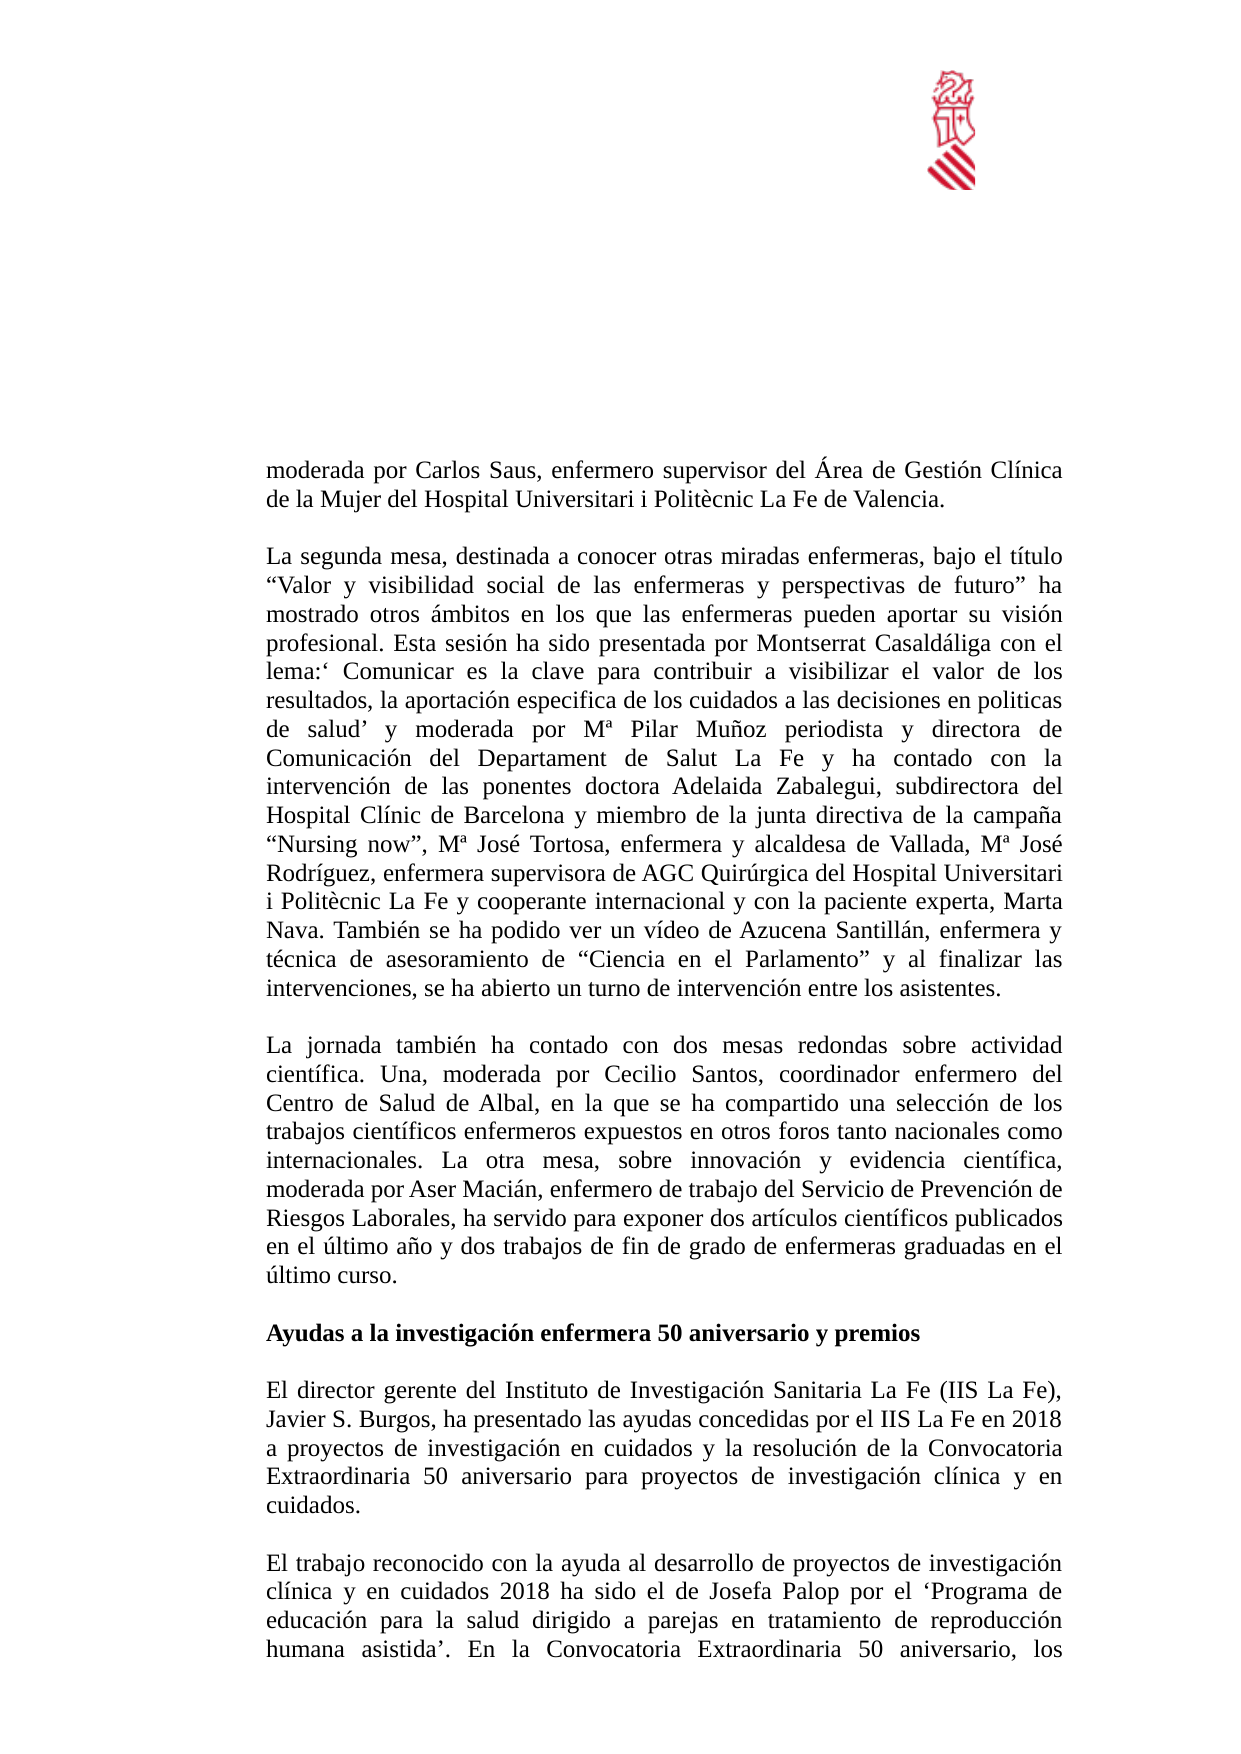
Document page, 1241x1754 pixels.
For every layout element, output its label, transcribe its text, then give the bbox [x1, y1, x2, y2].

text El trabajo reconocido con la ayuda al desarrollo de proyectos de investigación clínica y en cuidados 2018 ha sido el de Josefa Palop por el ‘Programa de educación para la salud dirigido a parejas en tratamiento de reproducción humana asistida’. En la Convocatoria Extraordinaria 50 aniversario, los [266, 1548, 1064, 1663]
text El director gerente del Instituto de Investigación Sanitaria La Fe (IIS La Fe), Javier S. Burgos, ha presentado las ayudas concedidas por el IIS La Fe en 2018 a proyectos de investigación en cuidados y la resolución de la Convocatoria Extraordinaria 50 aniversario para proyectos de investigación clínica y en cuidados. [266, 1375, 1064, 1519]
text Ayudas a la investigación enfermera 50 aniversario y premios [266, 1318, 1064, 1346]
text moderada por Carlos Saus, enfermero supervisor del Área de Gestión Clínica de la Mujer del Hospital Universitari i Politècnic La Fe de Valencia. [266, 455, 1064, 513]
text La jornada también ha contado con dos mesas redondas sobre actividad científica. Una, moderada por Cecilio Santos, coordinador enfermero del Centro de Salud de Albal, en la que se ha compartido una selección de los trabajos científicos enfermeros expuestos en otros foros tanto nacionales como internacionales. La otra mesa, sobre innovación y evidencia científica, moderada por Aser Macián, enfermero de trabajo del Servicio de Prevención de Riesgos Laborales, ha servido para exponer dos artículos científicos publicados en el último año y dos trabajos de fin de grado de enfermeras graduadas en el último curso. [266, 1030, 1064, 1289]
text La segunda mesa, destinada a conocer otras miradas enfermeras, bajo el título “Valor y visibilidad social de las enfermeras y perspectivas de futuro” ha mostrado otros ámbitos en los que las enfermeras pueden aportar su visión profesional. Esta sesión ha sido presentada por Montserrat Casaldáliga con el lema:‘ Comunicar es la clave para contribuir a visibilizar el valor de los resultados, la aportación especifica de los cuidados a las decisiones en politicas de salud’ y moderada por Mª Pilar Muñoz periodista y directora de Comunicación del Departament de Salut La Fe y ha contado con la intervención de las ponentes doctora Adelaida Zabalegui, subdirectora del Hospital Clínic de Barcelona y miembro de la junta directiva de la campaña “Nursing now”, Mª José Tortosa, enfermera y alcaldesa de Vallada, Mª José Rodríguez, enfermera supervisora de AGC Quirúrgica del Hospital Universitari i Politècnic La Fe y cooperante internacional y con la paciente experta, Marta Nava. También se ha podido ver un vídeo de Azucena Santillán, enfermera y técnica de asesoramiento de “Ciencia en el Parlamento” y al finalizar las intervenciones, se ha abierto un turno de intervención entre los asistentes. [266, 541, 1064, 1001]
